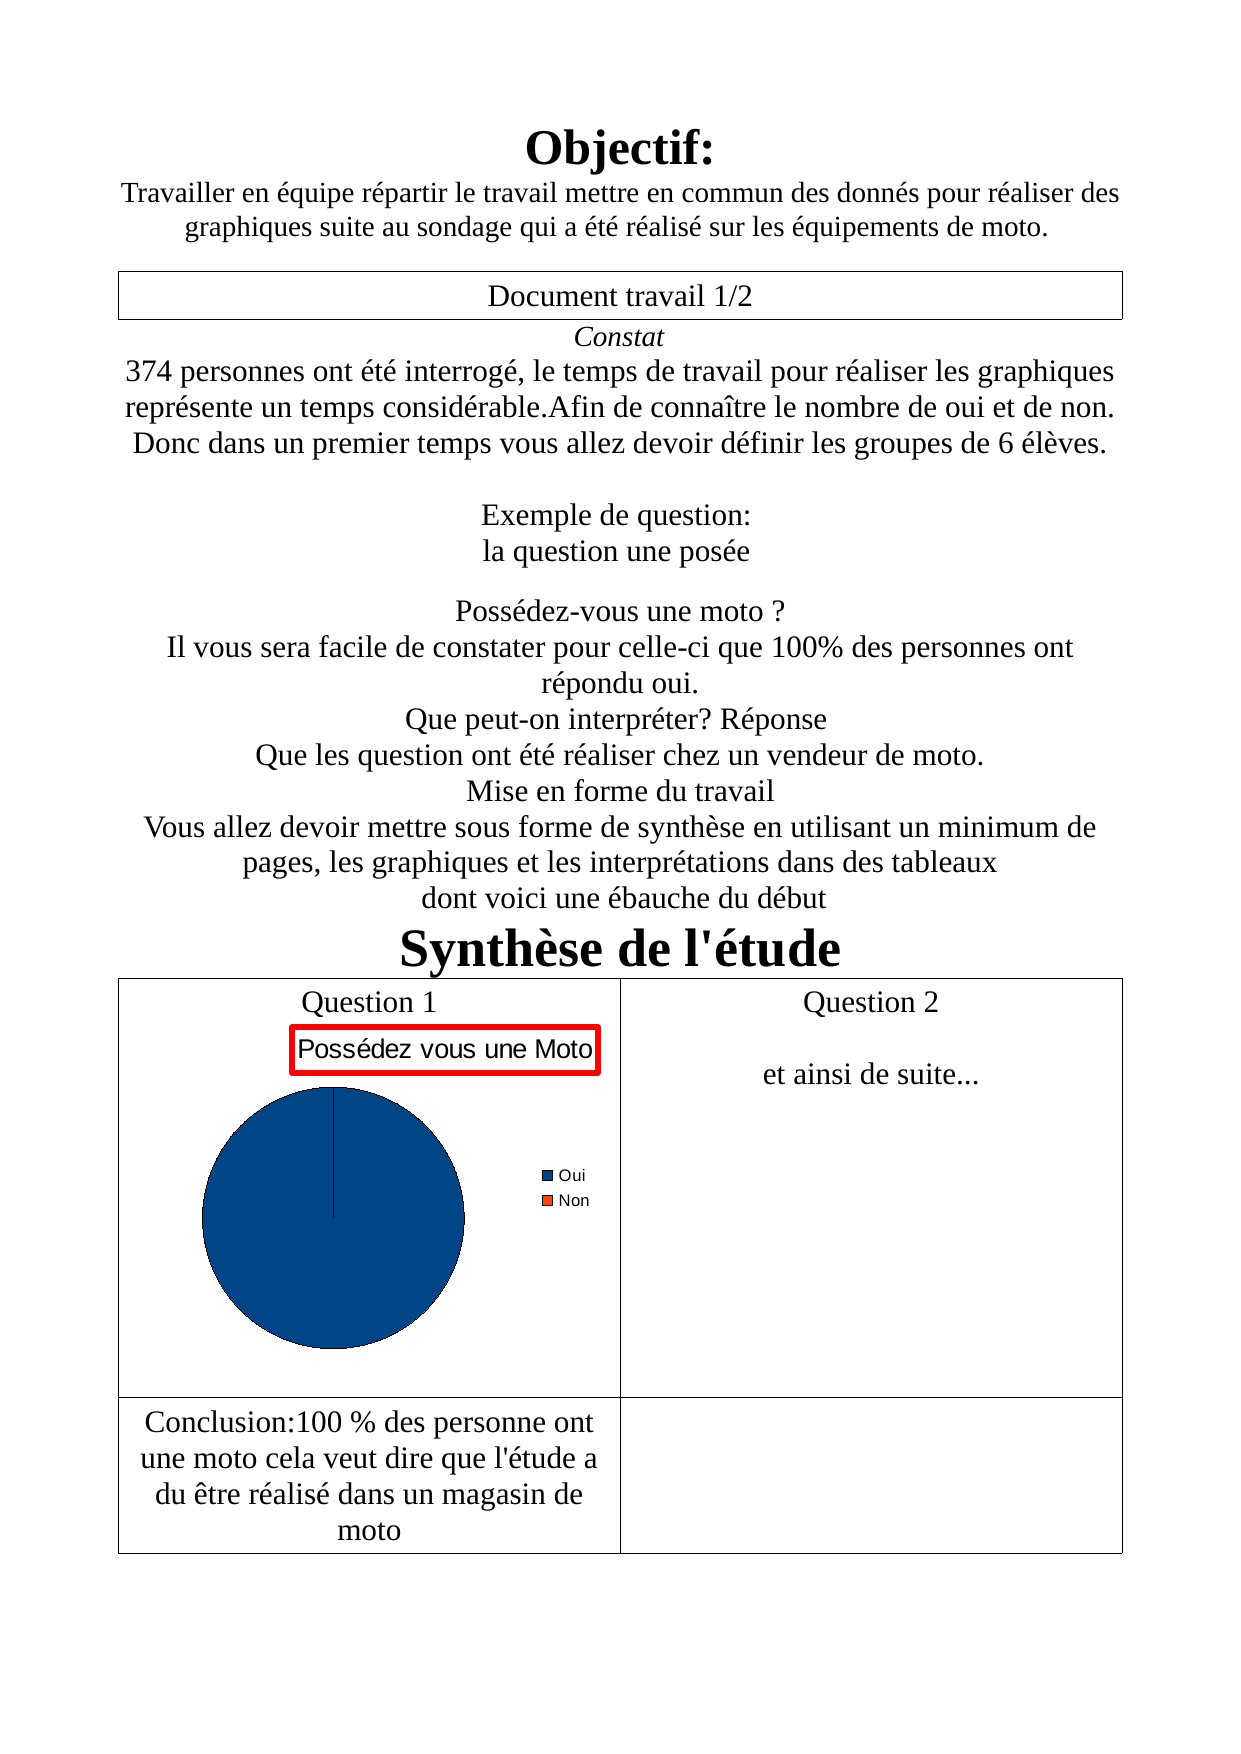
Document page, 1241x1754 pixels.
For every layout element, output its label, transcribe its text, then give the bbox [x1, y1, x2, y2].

table_header Question 1 [119, 979, 620, 1397]
text Possédez-vous une moto ? [118, 592, 1122, 628]
table_cell Conclusion:100 % des personne ont une moto cela veut dire que l'étude a du être réalisé dans un magasin de moto [119, 1398, 620, 1552]
text Donc dans un premier temps vous allez devoir définir les groupes de 6 élèves. [118, 424, 1122, 460]
text Objectif: [118, 118, 1122, 176]
table_cell [621, 1398, 1122, 1552]
table_header Document travail 1/2 [119, 272, 1122, 319]
text 374 personnes ont été interrogé, le temps de travail pour réaliser les graphiques représente un temps considérable.Afin de connaître le nombre de oui et de non. [118, 353, 1122, 424]
text Constat [118, 320, 1122, 353]
text Que les question ont été réaliser chez un vendeur de moto. [118, 736, 1122, 772]
text Que peut-on interpréter? Réponse [118, 700, 1122, 736]
text Vous allez devoir mettre sous forme de synthèse en utilisant un minimum de pages, les graphiques et les interprétations dans des tableaux [118, 808, 1122, 880]
text Travailler en équipe répartir le travail mettre en commun des donnés pour réaliser des graphiques suite au sondage qui a été réalisé sur les équipements de moto. [118, 176, 1122, 243]
table_header Question 2 et ainsi de suite... [621, 979, 1122, 1397]
text Il vous sera facile de constater pour celle-ci que 100% des personnes ont répondu oui. [118, 628, 1122, 700]
text la question une posée [118, 532, 1122, 568]
text Mise en forme du travail [118, 772, 1122, 808]
text Exemple de question: [118, 496, 1122, 532]
text dont voici une ébauche du début [118, 880, 1122, 916]
text Possédez-vous une moto ? [118, 568, 1122, 592]
text Synthèse de l'étude [118, 916, 1122, 978]
